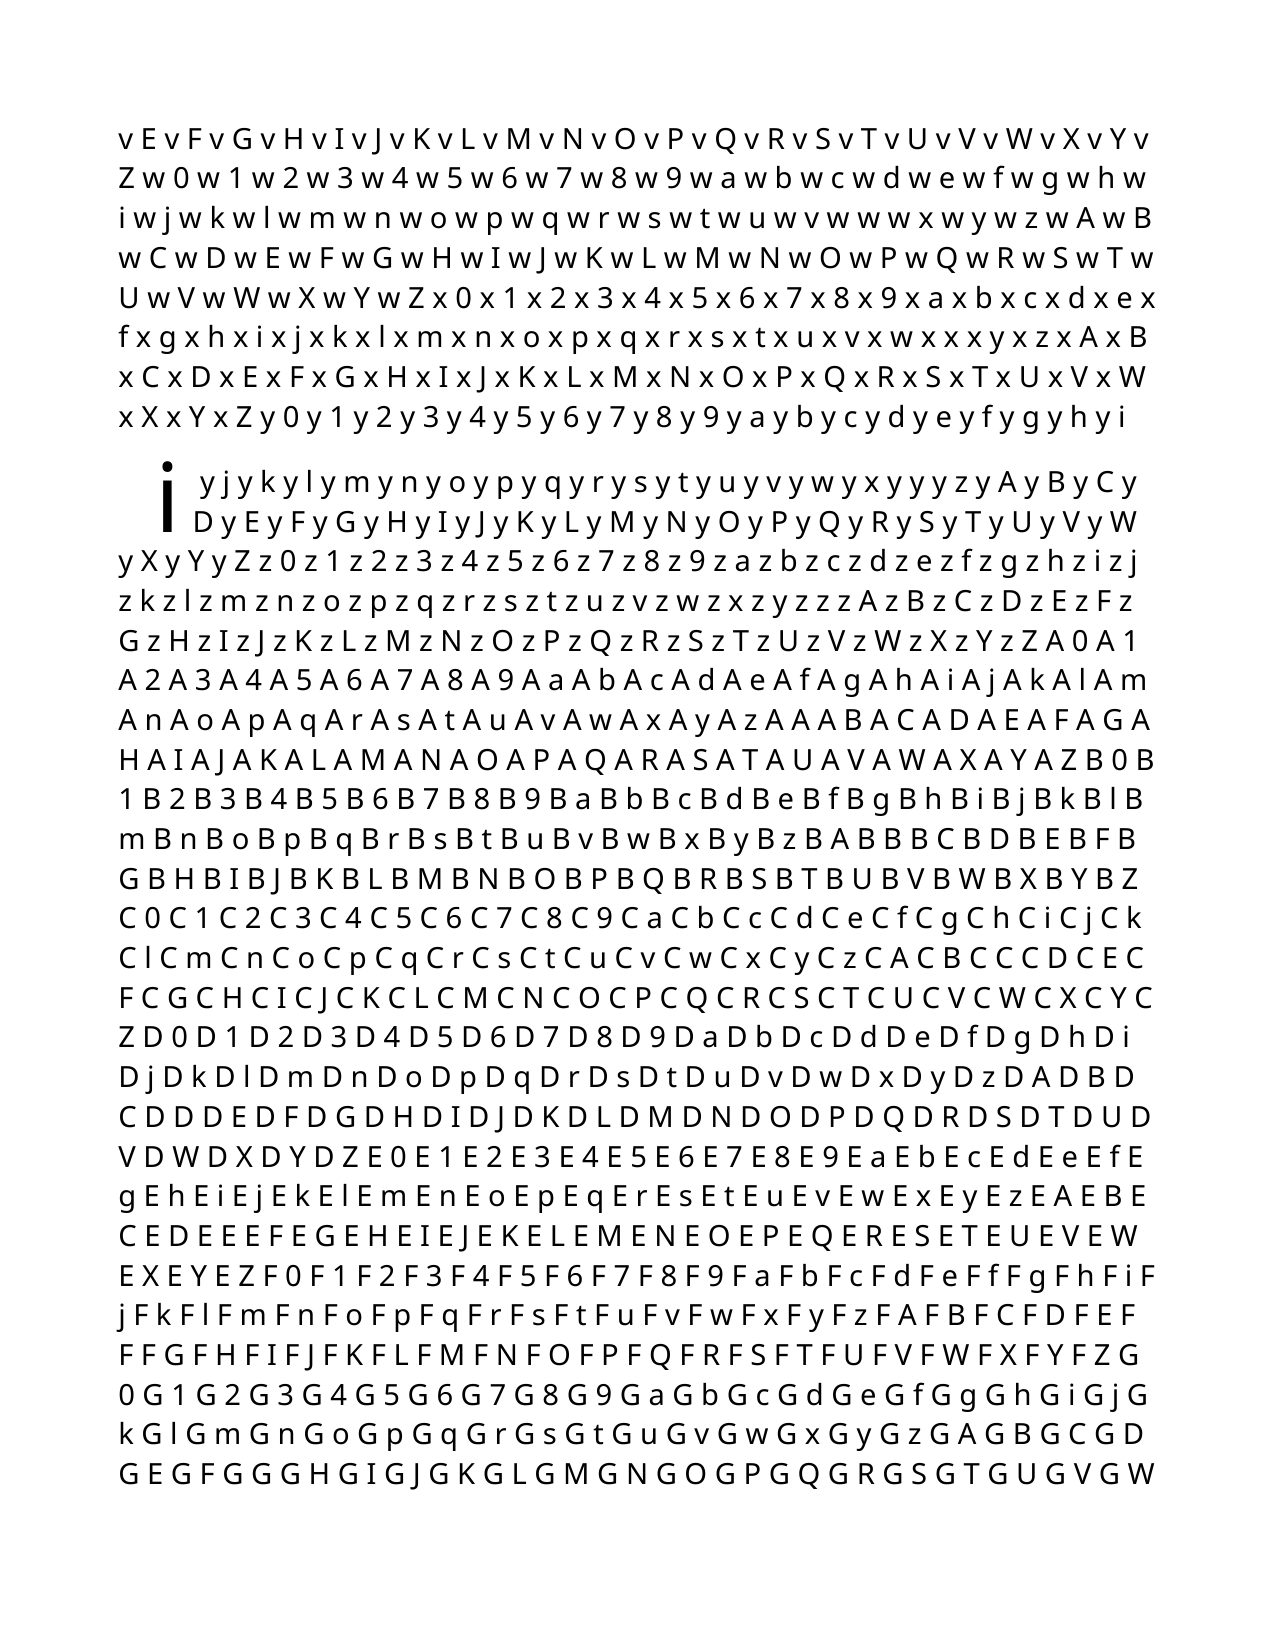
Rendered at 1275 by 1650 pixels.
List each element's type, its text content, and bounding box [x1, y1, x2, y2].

text v E v F v G v H v I v J v K v L v M v N v O v P v Q v R v S v T v U v V v W v X v Y v Z w 0 w 1 w 2 w 3 w 4 w 5 w 6 w 7 w 8 w 9 w a w b w c w d w e w f w g w h w i w j w k w l w m w n w o w p w q w r w s w t w u w v w w w x w y w z w A w B w C w D w E w F w G w H w I w J w K w L w M w N w O w P w Q w R w S w T w U w V w W w X w Y w Z x 0 x 1 x 2 x 3 x 4 x 5 x 6 x 7 x 8 x 9 x a x b x c x d x e x f x g x h x i x j x k x l x m x n x o x p x q x r x s x t x u x v x w x x x y x z x A x B x C x D x E x F x G x H x I x J x K x L x M x N x O x P x Q x R x S x T x U x V x W x X x Y x Z y 0 y 1 y 2 y 3 y 4 y 5 y 6 y 7 y 8 y 9 y a y b y c y d y e y f y g y h y i [118, 118, 1157, 436]
text i y j y k y l y m y n y o y p y q y r y s y t y u y v y w y x y y y z y A y B y C y D y E y F y G y H y I y J y K y L y M y N y O y P y Q y R y S y T y U y V y W y X y Y y Z z 0 z 1 z 2 z 3 z 4 z 5 z 6 z 7 z 8 z 9 z a z b z c z d z e z f z g z h z i z j z k z l z m z n z o z p z q z r z s z t z u z v z w z x z y z z z A z B z C z D z E z F z G z H z I z J z K z L z M z N z O z P z Q z R z S z T z U z V z W z X z Y z Z A 0 A 1 A 2 A 3 A 4 A 5 A 6 A 7 A 8 A 9 A a A b A c A d A e A f A g A h A i A j A k A l A m A n A o A p A q A r A s A t A u A v A w A x A y A z A A A B A C A D A E A F A G A H A I A J A K A L A M A N A O A P A Q A R A S A T A U A V A W A X A Y A Z B 0 B 1 B 2 B 3 B 4 B 5 B 6 B 7 B 8 B 9 B a B b B c B d B e B f B g B h B i B j B k B l B m B n B o B p B q B r B s B t B u B v B w B x B y B z B A B B B C B D B E B F B G B H B I B J B K B L B M B N B O B P B Q B R B S B T B U B V B W B X B Y B Z C 0 C 1 C 2 C 3 C 4 C 5 C 6 C 7 C 8 C 9 C a C b C c C d C e C f C g C h C i C j C k C l C m C n C o C p C q C r C s C t C u C v C w C x C y C z C A C B C C C D C E C F C G C H C I C J C K C L C M C N C O C P C Q C R C S C T C U C V C W C X C Y C Z D 0 D 1 D 2 D 3 D 4 D 5 D 6 D 7 D 8 D 9 D a D b D c D d D e D f D g D h D i D j D k D l D m D n D o D p D q D r D s D t D u D v D w D x D y D z D A D B D C D D D E D F D G D H D I D J D K D L D M D N D O D P D Q D R D S D T D U D V D W D X D Y D Z E 0 E 1 E 2 E 3 E 4 E 5 E 6 E 7 E 8 E 9 E a E b E c E d E e E f E g E h E i E j E k E l E m E n E o E p E q E r E s E t E u E v E w E x E y E z E A E B E C E D E E E F E G E H E I E J E K E L E M E N E O E P E Q E R E S E T E U E V E W E X E Y E Z F 0 F 1 F 2 F 3 F 4 F 5 F 6 F 7 F 8 F 9 F a F b F c F d F e F f F g F h F i F j F k F l F m F n F o F p F q F r F s F t F u F v F w F x F y F z F A F B F C F D F E F F F G F H F I F J F K F L F M F N F O F P F Q F R F S F T F U F V F W F X F Y F Z G 0 G 1 G 2 G 3 G 4 G 5 G 6 G 7 G 8 G 9 G a G b G c G d G e G f G g G h G i G j G k G l G m G n G o G p G q G r G s G t G u G v G w G x G y G z G A G B G C G D G E G F G G G H G I G J G K G L G M G N G O G P G Q G R G S G T G U G V G W [118, 461, 1157, 1493]
